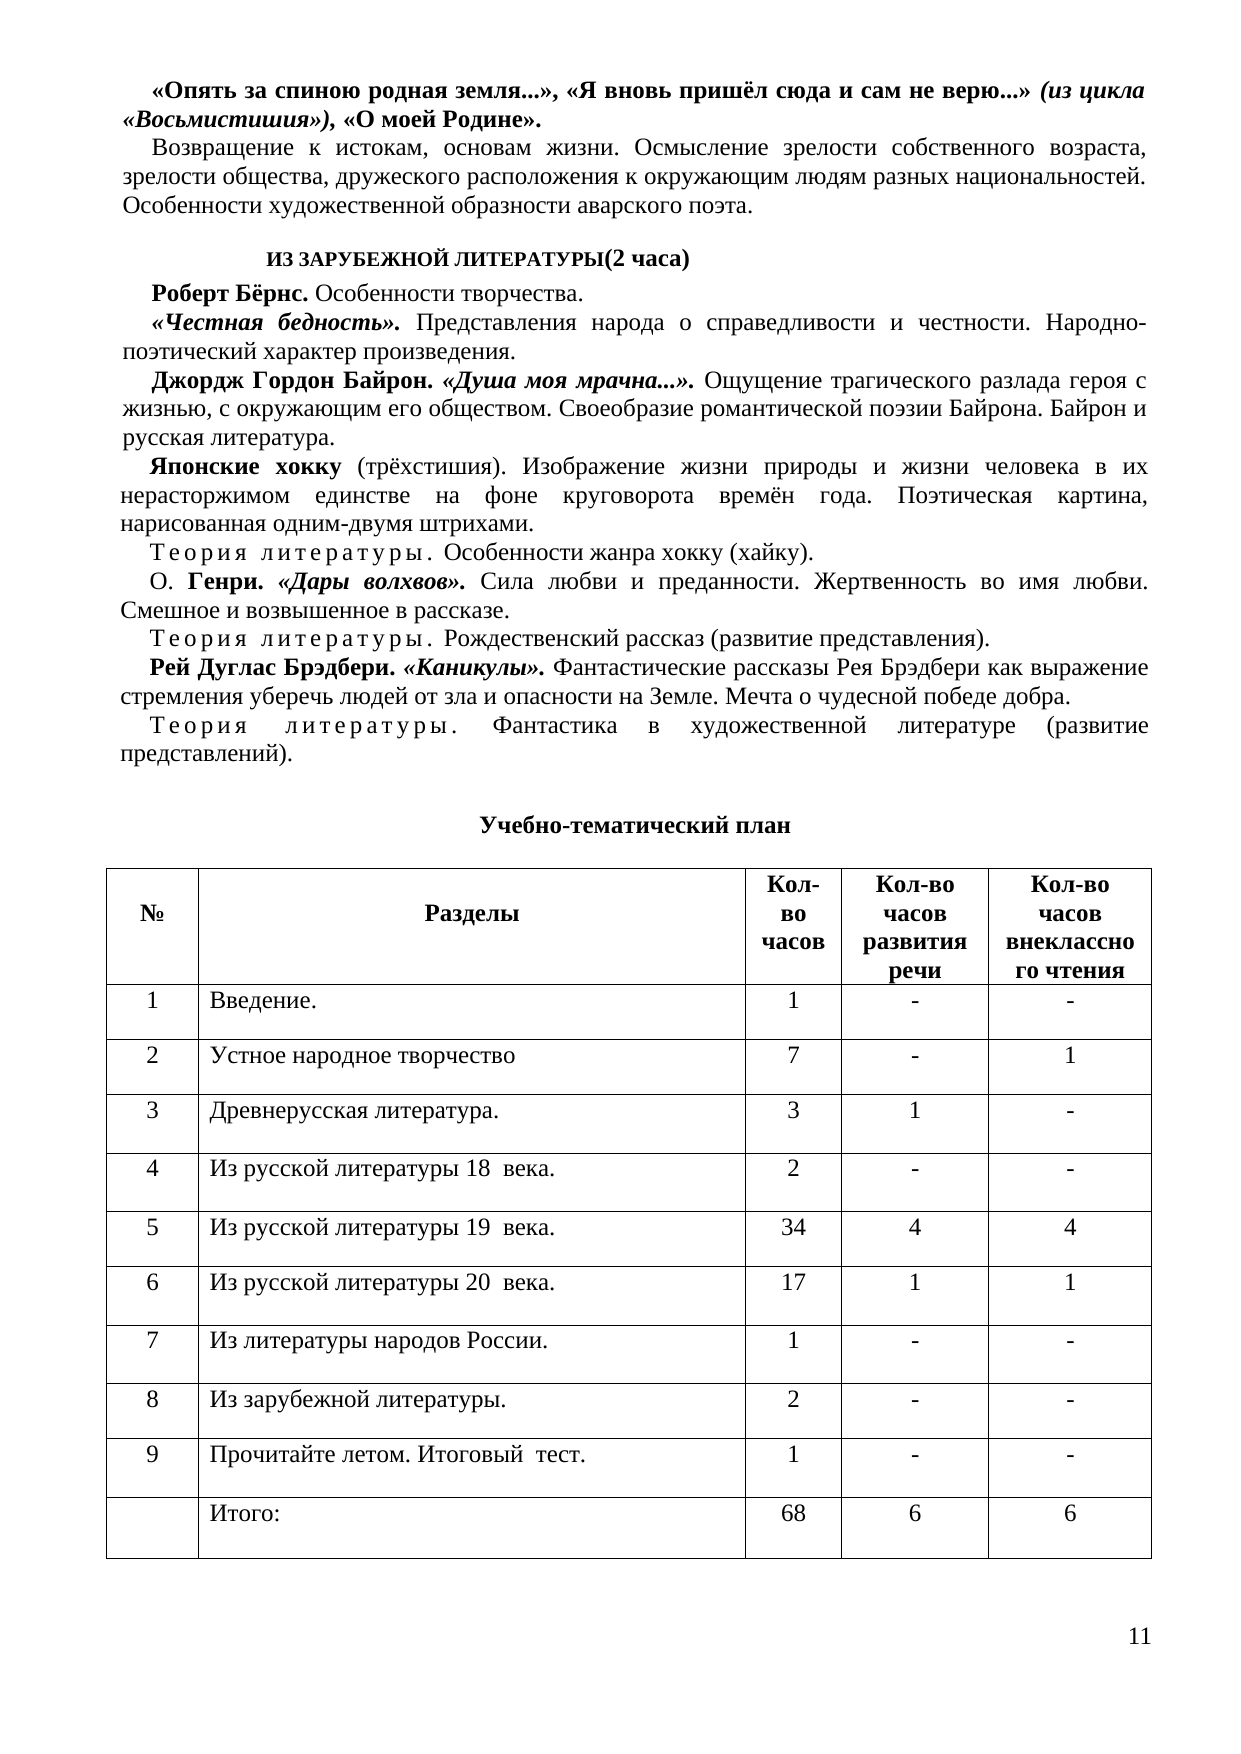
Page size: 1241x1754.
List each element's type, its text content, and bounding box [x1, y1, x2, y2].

table_cell 2 [107, 1040, 198, 1094]
table_cell Введение. [199, 985, 745, 1039]
table_cell 6 [842, 1498, 988, 1558]
table_cell [107, 1498, 198, 1558]
table_cell 7 [107, 1326, 198, 1383]
table_cell 1 [989, 1040, 1151, 1094]
table_cell 1 [746, 1326, 841, 1383]
table_cell 1 [989, 1267, 1151, 1324]
table_cell 3 [107, 1095, 198, 1152]
text «Честная бедность». Представления народа о справедливости и честности. Народно-поэтический характер произведения. [122, 307, 1147, 365]
table_header Кол-во часов развития речи [842, 869, 988, 984]
table_cell Из зарубежной литературы. [199, 1384, 745, 1438]
table_cell 6 [989, 1498, 1151, 1558]
table_cell 2 [746, 1384, 841, 1438]
table_cell 6 [107, 1267, 198, 1324]
text Джордж Гордон Байрон. «Душа моя мрачна...». Ощущение трагического разлада героя с жизнью, с окружающим его обществом. Своеобразие романтической поэзии Байрона. Байрон и русская литература. [122, 365, 1147, 451]
table_cell Из русской литературы 18 века. [199, 1154, 745, 1211]
table_cell 3 [746, 1095, 841, 1152]
table_cell 17 [746, 1267, 841, 1324]
table_cell [1152, 899, 1240, 984]
table_cell Устное народное творчество [199, 1040, 745, 1094]
table_cell 68 [746, 1498, 841, 1558]
table_cell - [989, 1439, 1151, 1497]
text Учебно-тематический план [118, 810, 1152, 839]
table_cell - [842, 1326, 988, 1383]
table_cell 4 [842, 1212, 988, 1266]
text Роберт Бёрнс. Особенности творчества. [122, 278, 1152, 307]
table_cell Из русской литературы 19 века. [199, 1212, 745, 1266]
table_cell [1152, 1438, 1240, 1497]
table_cell - [989, 1326, 1151, 1383]
text ИЗ ЗАРУБЕЖНОЙ ЛИТЕРАТУРЫ(2 часа) [266, 243, 1152, 272]
table_cell [1152, 1094, 1240, 1152]
table_cell - [989, 1095, 1151, 1152]
text Японские хокку (трёхстишия). Изображение жизни природы и жизни человека в их нерасторжимом единстве на фоне круговорота времён года. Поэтическая картина, нарисованная одним-двумя штрихами. [120, 451, 1149, 537]
table_cell - [989, 1154, 1151, 1211]
table_cell Древнерусская литература. [199, 1095, 745, 1152]
table_cell [1152, 984, 1240, 1039]
text Теория литературы. Особенности жанра хокку (хайку). [120, 537, 1152, 566]
table_cell - [989, 985, 1151, 1039]
table_cell - [842, 1154, 988, 1211]
table_cell 1 [107, 985, 198, 1039]
table_cell 1 [746, 985, 841, 1039]
table_cell - [842, 985, 988, 1039]
table_cell 5 [107, 1212, 198, 1266]
table_cell [1152, 1039, 1240, 1094]
table_header Кол-во часов внеклассного чтения [989, 869, 1151, 984]
table_cell 8 [107, 1384, 198, 1438]
table_cell - [989, 1384, 1151, 1438]
table_cell Прочитайте летом. Итоговый тест. [199, 1439, 745, 1497]
table_cell [1152, 1153, 1240, 1211]
table_cell 1 [842, 1267, 988, 1324]
text Возвращение к истокам, основам жизни. Осмысление зрелости собственного возраста, зрелости общества, дружеского расположения к окружающим людям разных национальностей. Особенности художественной образности аварского поэта. [122, 132, 1147, 219]
text О. Генри. «Дары волхвов». Сила любви и преданности. Жертвенность во имя любви. Смешное и возвышенное в рассказе. [120, 566, 1149, 623]
table_header Кол-во часов [746, 869, 841, 984]
table_cell 2 [746, 1154, 841, 1211]
table_cell 34 [746, 1212, 841, 1266]
table_cell Итого: [199, 1498, 745, 1558]
table_cell [1152, 1383, 1240, 1438]
text Теория литературы. Рождественский рассказ (развитие представления). [120, 623, 1149, 652]
table_cell Из литературы народов России. [199, 1326, 745, 1383]
table_cell Из русской литературы 20 века. [199, 1267, 745, 1324]
table_cell - [842, 1439, 988, 1497]
text Рей Дуглас Брэдбери. «Каникулы». Фантастические рассказы Рея Брэдбери как выражение стремления уберечь людей от зла и опасности на Земле. Мечта о чудесной победе добра. [120, 652, 1149, 710]
table_cell 1 [842, 1095, 988, 1152]
table_cell [1152, 1325, 1240, 1383]
table_header № [107, 869, 198, 984]
table_cell [1152, 1211, 1240, 1266]
table_cell 9 [107, 1439, 198, 1497]
table_cell 1 [746, 1439, 841, 1497]
table_cell - [842, 1040, 988, 1094]
table_header Разделы [199, 869, 745, 984]
table_cell 7 [746, 1040, 841, 1094]
table_cell 4 [107, 1154, 198, 1211]
table_cell 4 [989, 1212, 1151, 1266]
table_cell [1152, 1266, 1240, 1324]
table_cell [1152, 1497, 1240, 1558]
table_header [1152, 868, 1240, 899]
text «Опять за спиною родная земля...», «Я вновь пришёл сюда и сам не верю...» (из цикла «Восьмистишия»), «О моей Родине». [122, 75, 1147, 132]
table_cell - [842, 1384, 988, 1438]
text Теория литературы. Фантастика в художественной литературе (развитие представлений). [120, 710, 1149, 767]
